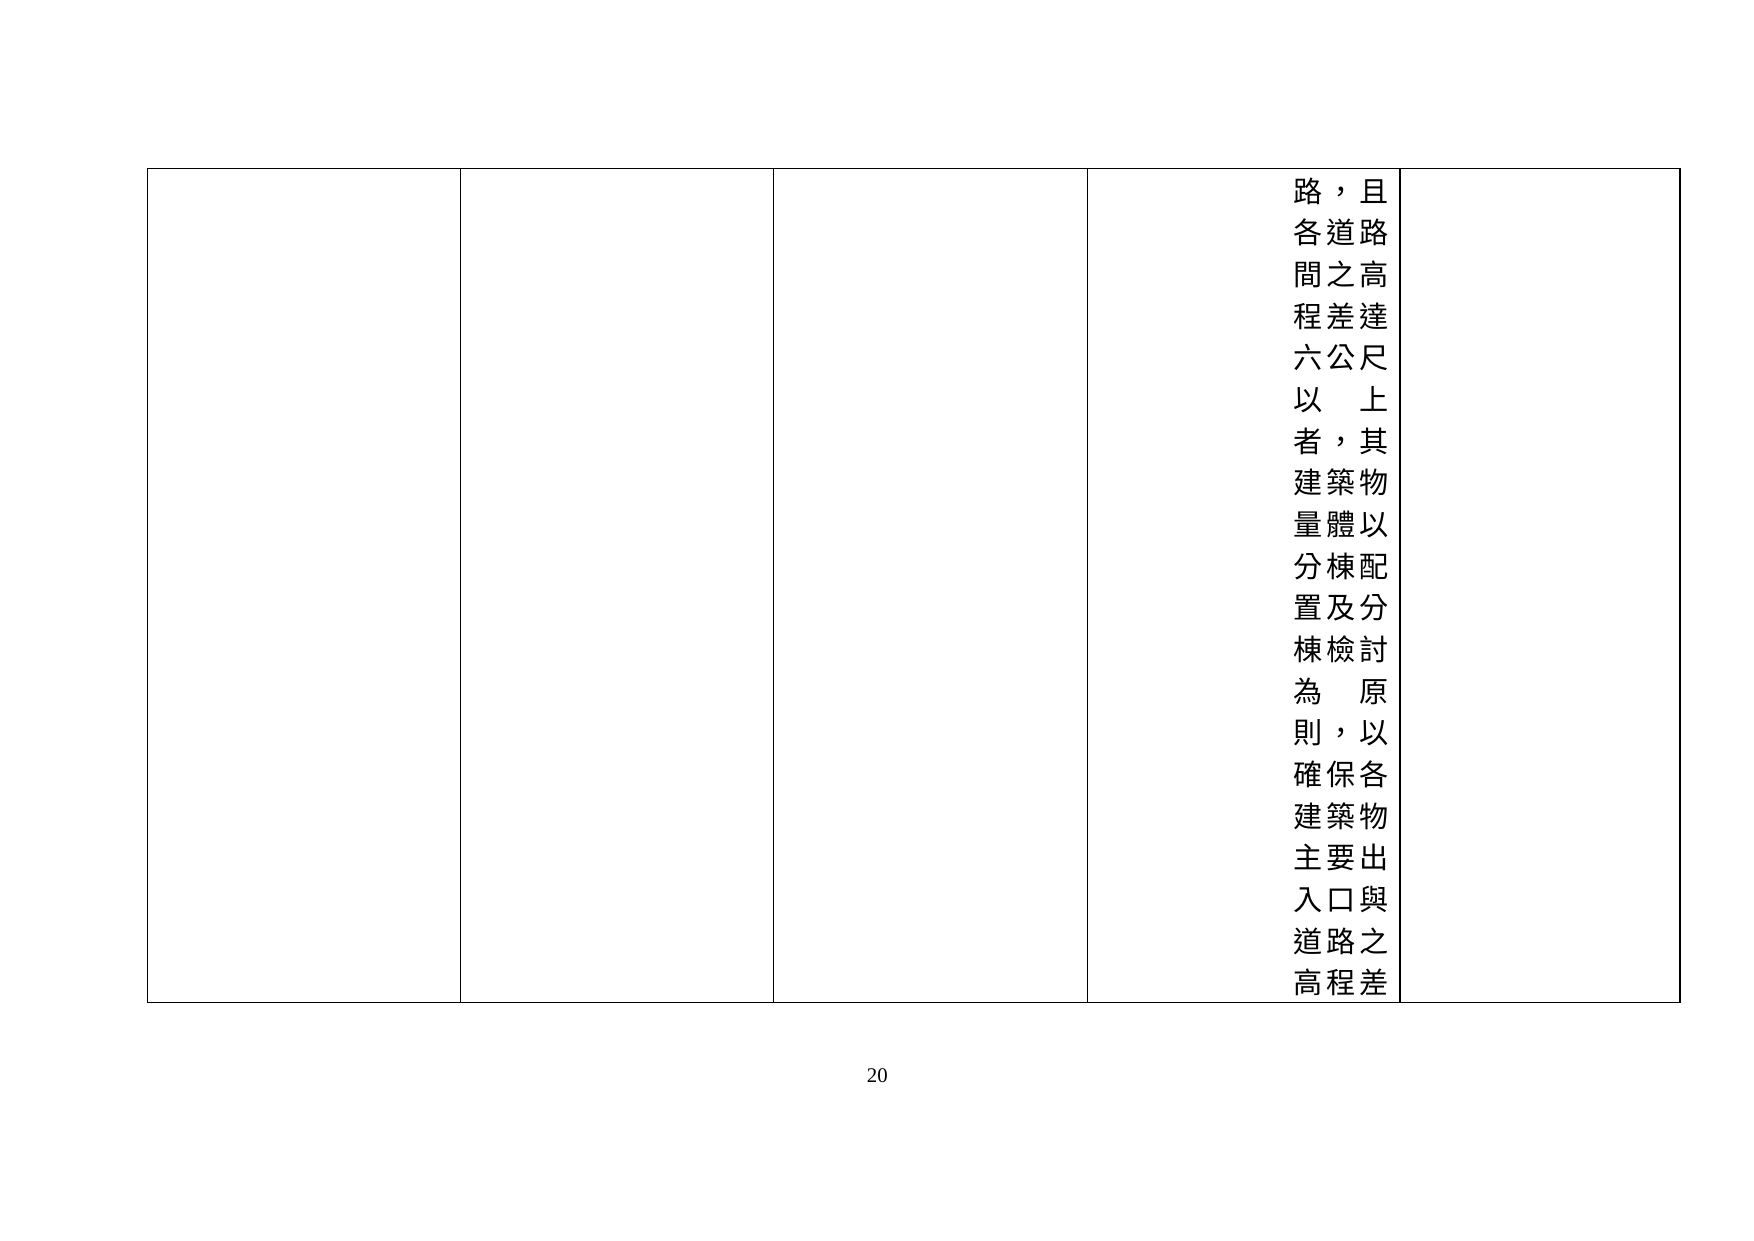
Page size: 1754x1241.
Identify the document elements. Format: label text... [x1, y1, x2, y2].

table_cell [774, 169, 1087, 1002]
table_cell [148, 169, 460, 1002]
table_cell [1401, 169, 1679, 1002]
table_cell [461, 169, 773, 1002]
table_cell 條次調整。 修正條文第一項，為避免基地大挖大填，破壞山坡地原有地形及地貌，並為確保建築物安全，爰明定建築物及設施之配置應綜合考量基地現況地形、地貌、地質安全及排水狀況妥予配置，並應減少整地開挖，以維護山坡地開發建築之合理性及山坡地景觀。 有關環境保育之概念，修正條文第三條已明定為基地之開發應考量事項，又鑑於環境基本法第三條但書已明定應以環境保護為優先之概念，目前亦有環境影響評估法及開發行為應實施環境影響評估細目及範圍認定標準(以下稱環評標準)等中央法規，就環境保育、環境影響評估制度加以規範，例如環評標準第三條及第二十條，已明定位於山坡地之工廠、旅館或觀光旅館，申請開發或累積開發面積一公頃以上者，應實施環境影響評估，爰山坡地開發行為已得藉由上開法規制度把關，爰刪除現行條文第一項「以環境保育為優先」等文字。 刪除現行條文第二項：考量山坡地地形之差異並避免開發案為與相鄰空地連接致大挖大填，以避免大幅改變原有地形及地貌，爰刪除前段規定。另後段有關人行步道之留設於修正條文第六條已有更具體之規範，爰予刪除。 新增修正條文第二項：為確保山坡地開發案與基地現況地形地貌之關係及周邊環境之融合性，爰新增本項明定建築物地面層整地高程設定時應考量之條件。 第一款：為避免高程落差過大致與周邊環境不協調與壓迫感，爰明定建築物主要出入口與道路之高程差應為三公尺以下。 第二款：為避免不當之地面高程設定及量體規劃導致周邊環境之量體及視覺衝擊，爰明定基地臨接兩條以上道路，且各道路間之高程差達六公尺以上者，其建築物量體以分棟配置及分棟檢討為原則，以確保各建築物主要出入口與道路之高程差均為三公尺以下。 新增第三項：為避免擋土牆與建築物外牆距離過近影響建築物安全，爰依實務運作現況，明定擋土牆與外牆之填土淨寬應達一點五公尺。 [1088, 169, 1399, 1002]
